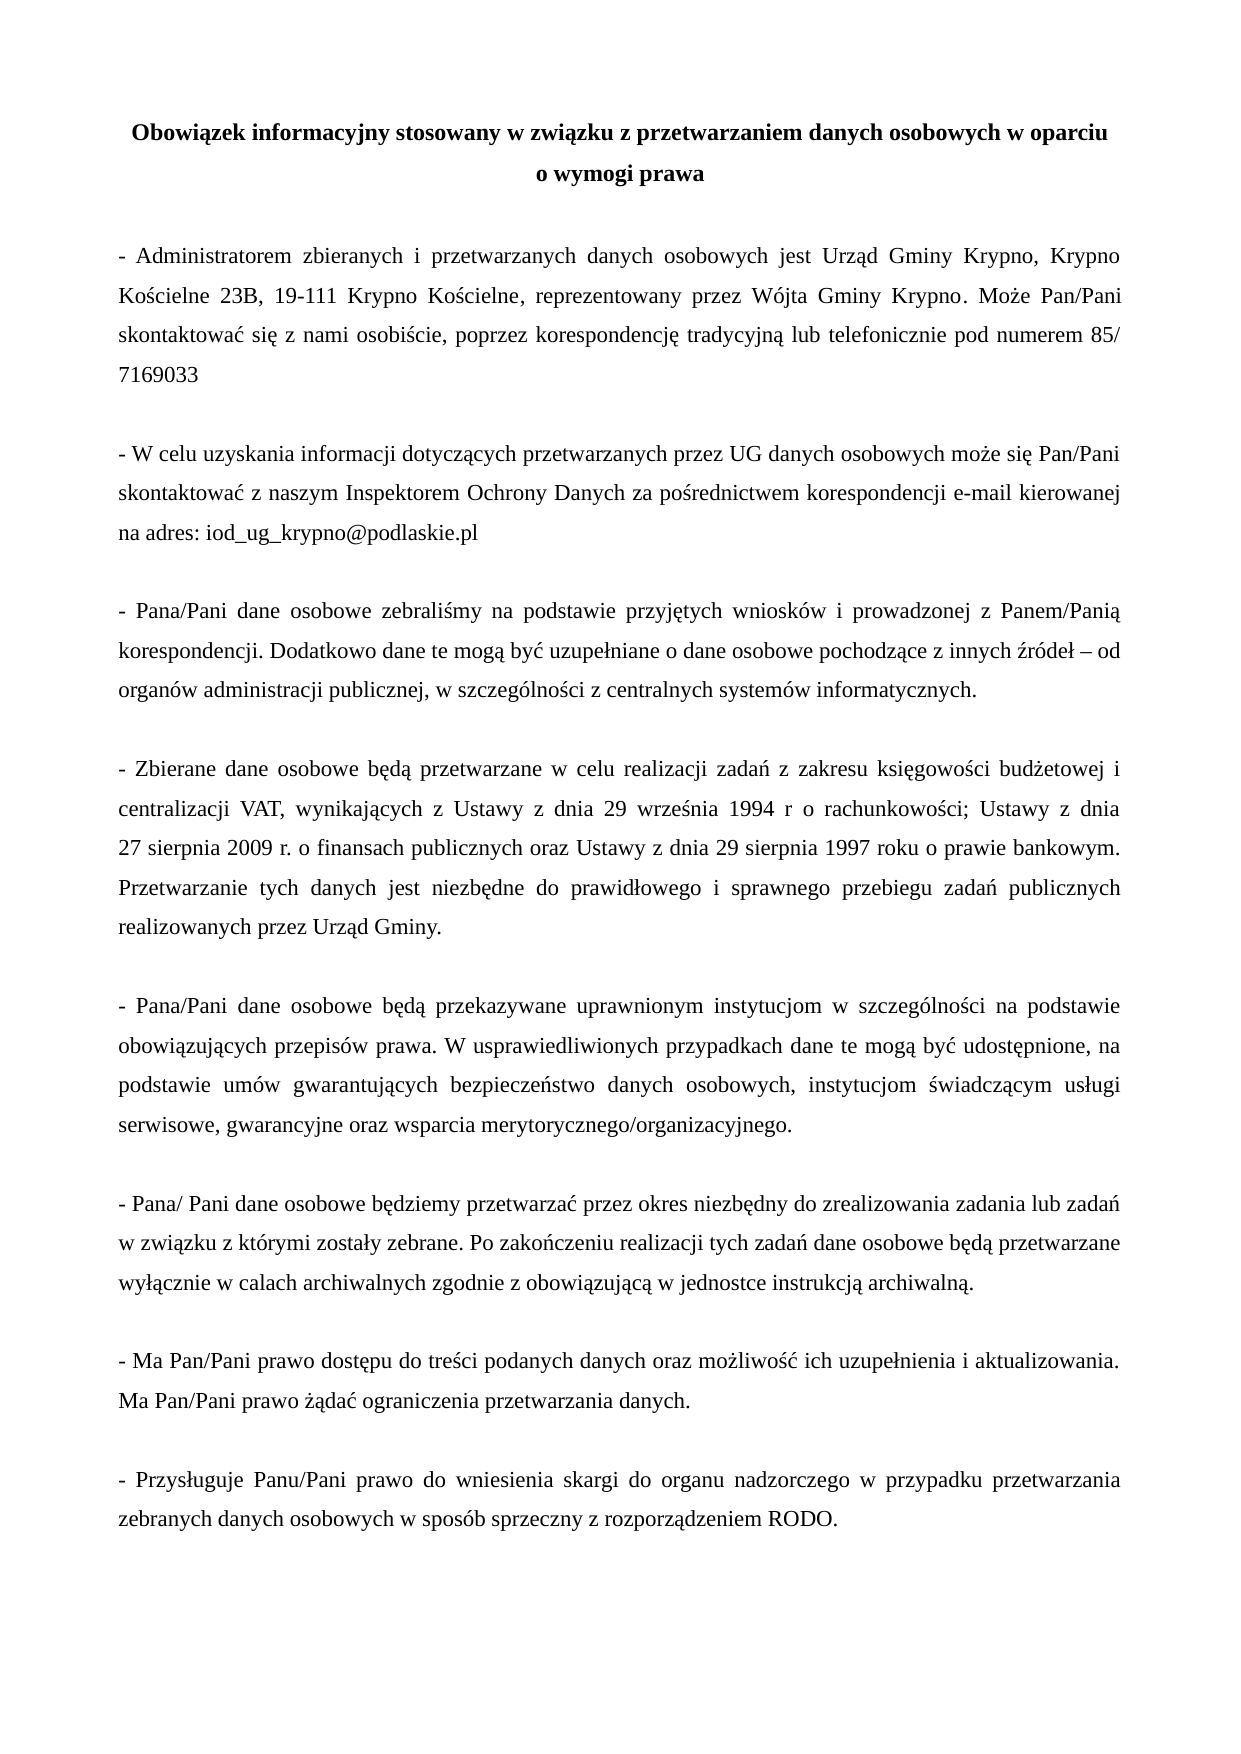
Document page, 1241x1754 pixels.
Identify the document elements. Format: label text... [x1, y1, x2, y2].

text - Pana/ Pani dane osobowe będziemy przetwarzać przez okres niezbędny do zrealizowania zadania lub zadań w związku z którymi zostały zebrane. Po zakończeniu realizacji tych zadań dane osobowe będą przetwarzane wyłącznie w calach archiwalnych zgodnie z obowiązującą w jednostce instrukcją archiwalną. [118, 1190, 1122, 1295]
text - Przysługuje Panu/Pani prawo do wniesienia skargi do organu nadzorczego w przypadku przetwarzania zebranych danych osobowych w sposób sprzeczny z rozporządzeniem RODO. [118, 1466, 1122, 1532]
text - Ma Pan/Pani prawo dostępu do treści podanych danych oraz możliwość ich uzupełnienia i aktualizowania. Ma Pan/Pani prawo żądać ograniczenia przetwarzania danych. [118, 1348, 1122, 1413]
text - Administratorem zbieranych i przetwarzanych danych osobowych jest Urząd Gminy Krypno, Krypno Kościelne 23B, 19-111 Krypno Kościelne, reprezentowany przez Wójta Gminy Krypno. Może Pan/Pani skontaktować się z nami osobiście, poprzez korespondencję tradycyjną lub telefonicznie pod numerem 85/ 7169033 [118, 242, 1122, 387]
text - Pana/Pani dane osobowe będą przekazywane uprawnionym instytucjom w szczególności na podstawie obowiązujących przepisów prawa. W usprawiedliwionych przypadkach dane te mogą być udostępnione, na podstawie umów gwarantujących bezpieczeństwo danych osobowych, instytucjom świadczącym usługi serwisowe, gwarancyjne oraz wsparcia merytorycznego/organizacyjnego. [118, 992, 1122, 1137]
text - Pana/Pani dane osobowe zebraliśmy na podstawie przyjętych wniosków i prowadzonej z Panem/Panią korespondencji. Dodatkowo dane te mogą być uzupełniane o dane osobowe pochodzące z innych źródeł – od organów administracji publicznej, w szczególności z centralnych systemów informatycznych. [118, 597, 1122, 703]
text Obowiązek informacyjny stosowany w związku z przetwarzaniem danych osobowych w oparciu o wymogi prawa [118, 118, 1122, 187]
text - W celu uzyskania informacji dotyczących przetwarzanych przez UG danych osobowych może się Pan/Pani skontaktować z naszym Inspektorem Ochrony Danych za pośrednictwem korespondencji e-mail kierowanej na adres: iod_ug_krypno@podlaskie.pl [118, 439, 1122, 545]
text - Zbierane dane osobowe będą przetwarzane w celu realizacji zadań z zakresu księgowości budżetowej i centralizacji VAT, wynikających z Ustawy z dnia 29 września 1994 r o rachunkowości; Ustawy z dnia 27 sierpnia 2009 r. o finansach publicznych oraz Ustawy z dnia 29 sierpnia 1997 roku o prawie bankowym. Przetwarzanie tych danych jest niezbędne do prawidłowego i sprawnego przebiegu zadań publicznych realizowanych przez Urząd Gminy. [118, 755, 1122, 940]
